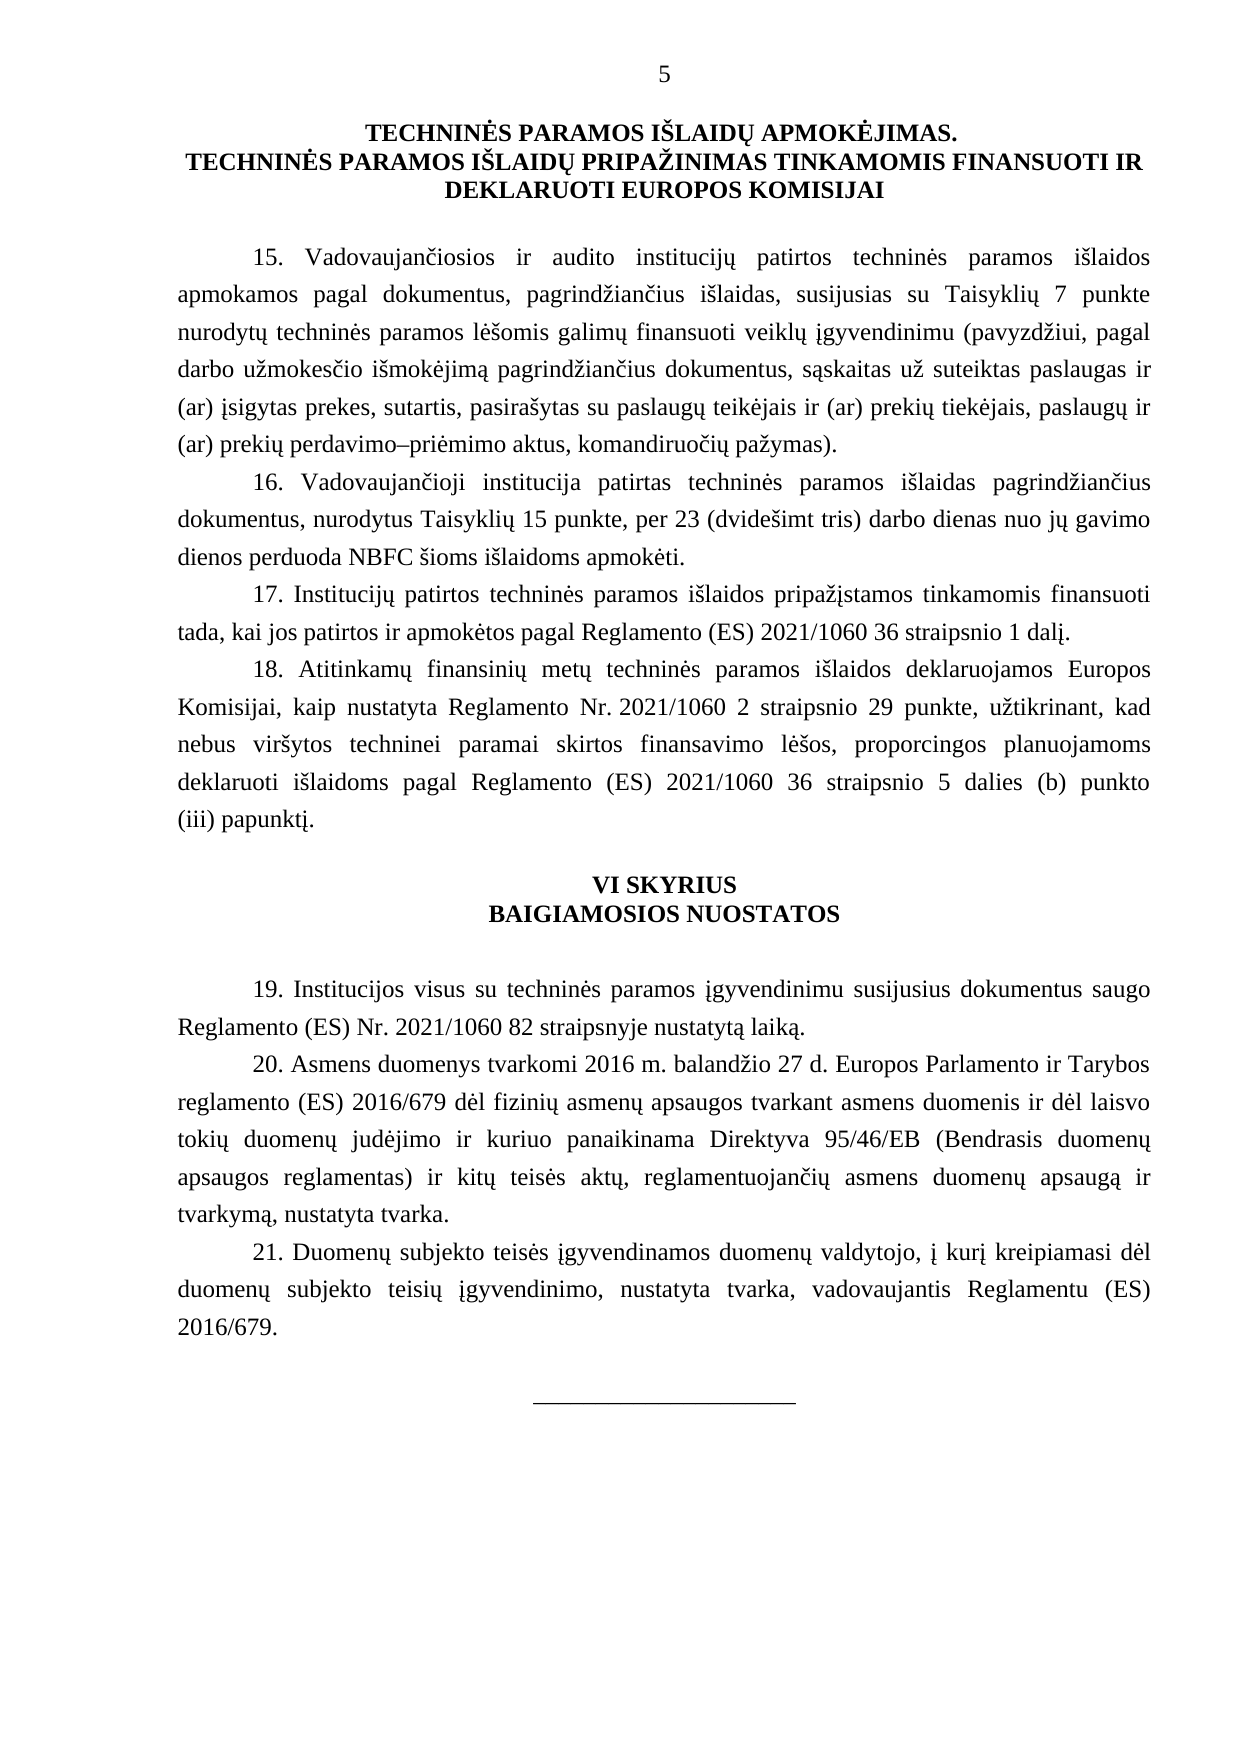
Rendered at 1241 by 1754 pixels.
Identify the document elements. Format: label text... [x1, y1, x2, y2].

text 15. Vadovaujančiosios ir audito institucijų patirtos techninės paramos išlaidos apmokamos pagal dokumentus, pagrindžiančius išlaidas, susijusias su Taisyklių 7 punkte nurodytų techninės paramos lėšomis galimų finansuoti veiklų įgyvendinimu (pavyzdžiui, pagal darbo užmokesčio išmokėjimą pagrindžiančius dokumentus, sąskaitas už suteiktas paslaugas ir (ar) įsigytas prekes, sutartis, pasirašytas su paslaugų teikėjais ir (ar) prekių tiekėjais, paslaugų ir (ar) prekių perdavimo–priėmimo aktus, komandiruočių pažymas). [177, 233, 1152, 458]
text 19. Institucijos visus su techninės paramos įgyvendinimu susijusius dokumentus saugo Reglamento (ES) Nr. 2021/1060 82 straipsnyje nustatytą laiką. [177, 966, 1152, 1041]
text 20. Asmens duomenys tvarkomi 2016 m. balandžio 27 d. Europos Parlamento ir Tarybos reglamento (ES) 2016/679 dėl fizinių asmenų apsaugos tvarkant asmens duomenis ir dėl laisvo tokių duomenų judėjimo ir kuriuo panaikinama Direktyva 95/46/EB (Bendrasis duomenų apsaugos reglamentas) ir kitų teisės aktų, reglamentuojančių asmens duomenų apsaugą ir tvarkymą, nustatyta tvarka. [177, 1041, 1152, 1228]
text VI SKYRIUS [177, 871, 1152, 899]
text BAIGIAMOSIOS NUOSTATOS [177, 899, 1152, 928]
text TECHNINĖS PARAMOS IŠLAIDŲ PRIPAŽINIMAS TINKAMOMIS FINANSUOTI ir deklaruoti europos komisijai [177, 147, 1152, 204]
text 16. Vadovaujančioji institucija patirtas techninės paramos išlaidas pagrindžiančius dokumentus, nurodytus Taisyklių 15 punkte, per 23 (dvidešimt tris) darbo dienas nuo jų gavimo dienos perduoda NBFC šioms išlaidoms apmokėti. [177, 458, 1152, 571]
text 17. Institucijų patirtos techninės paramos išlaidos pripažįstamos tinkamomis finansuoti tada, kai jos patirtos ir apmokėtos pagal Reglamento (ES) 2021/1060 36 straipsnio 1 dalį. [177, 571, 1152, 646]
text 21. Duomenų subjekto teisės įgyvendinamos duomenų valdytojo, į kurį kreipiamasi dėl duomenų subjekto teisių įgyvendinimo, nustatyta tvarka, vadovaujantis Reglamentu (ES) 2016/679. [177, 1228, 1152, 1341]
text _____________________ [177, 1378, 1152, 1407]
text TECHNINĖS PARAMOS IŠLAIDŲ APMOKĖJIMAS. [177, 118, 1152, 147]
text 18. Atitinkamų finansinių metų techninės paramos išlaidos deklaruojamos Europos Komisijai, kaip nustatyta Reglamento Nr. 2021/1060 2 straipsnio 29 punkte, užtikrinant, kad nebus viršytos techninei paramai skirtos finansavimo lėšos, proporcingos planuojamoms deklaruoti išlaidoms pagal Reglamento (ES) 2021/1060 36 straipsnio 5 dalies (b) punkto (iii) papunktį. [177, 646, 1152, 833]
